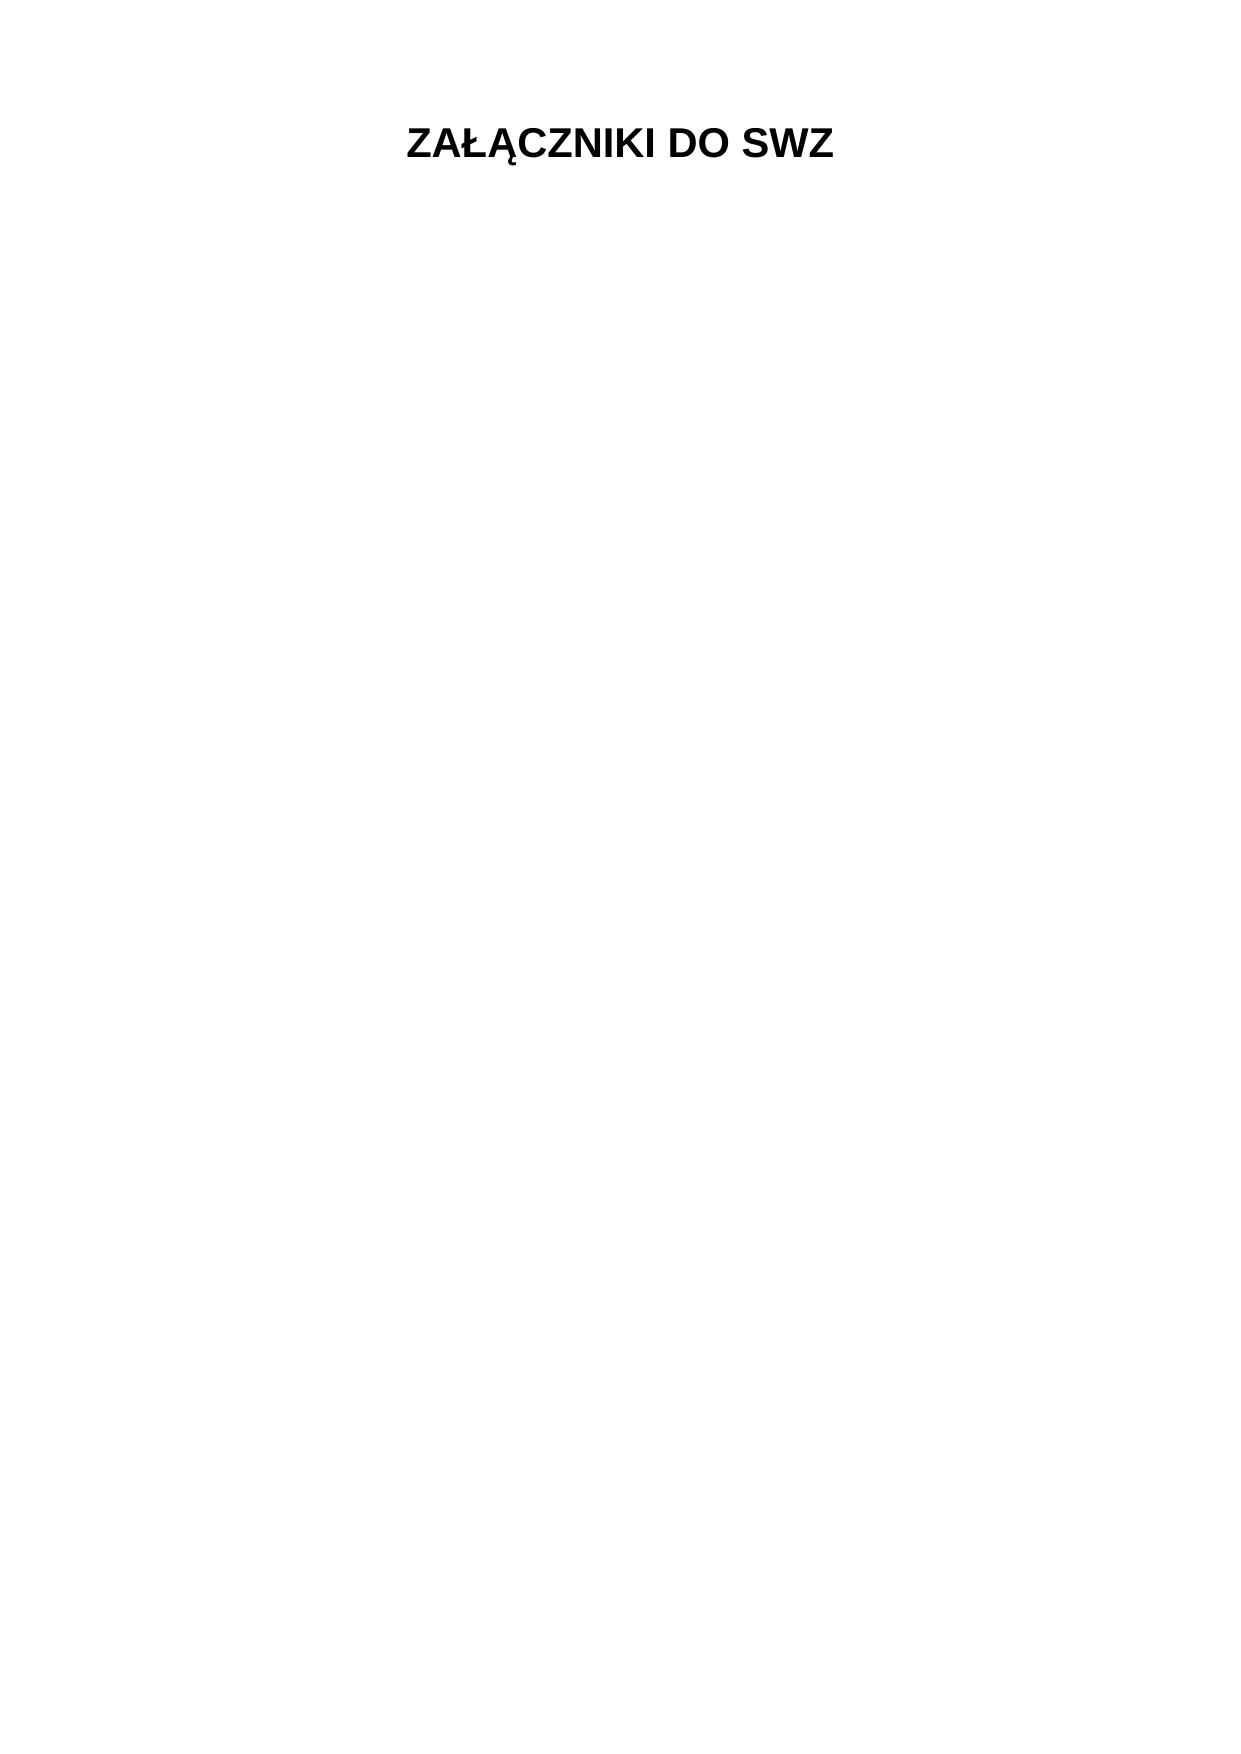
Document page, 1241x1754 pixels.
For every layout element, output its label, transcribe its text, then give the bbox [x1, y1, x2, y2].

text ZAŁĄCZNIKI DO SWZ [118, 118, 1122, 166]
